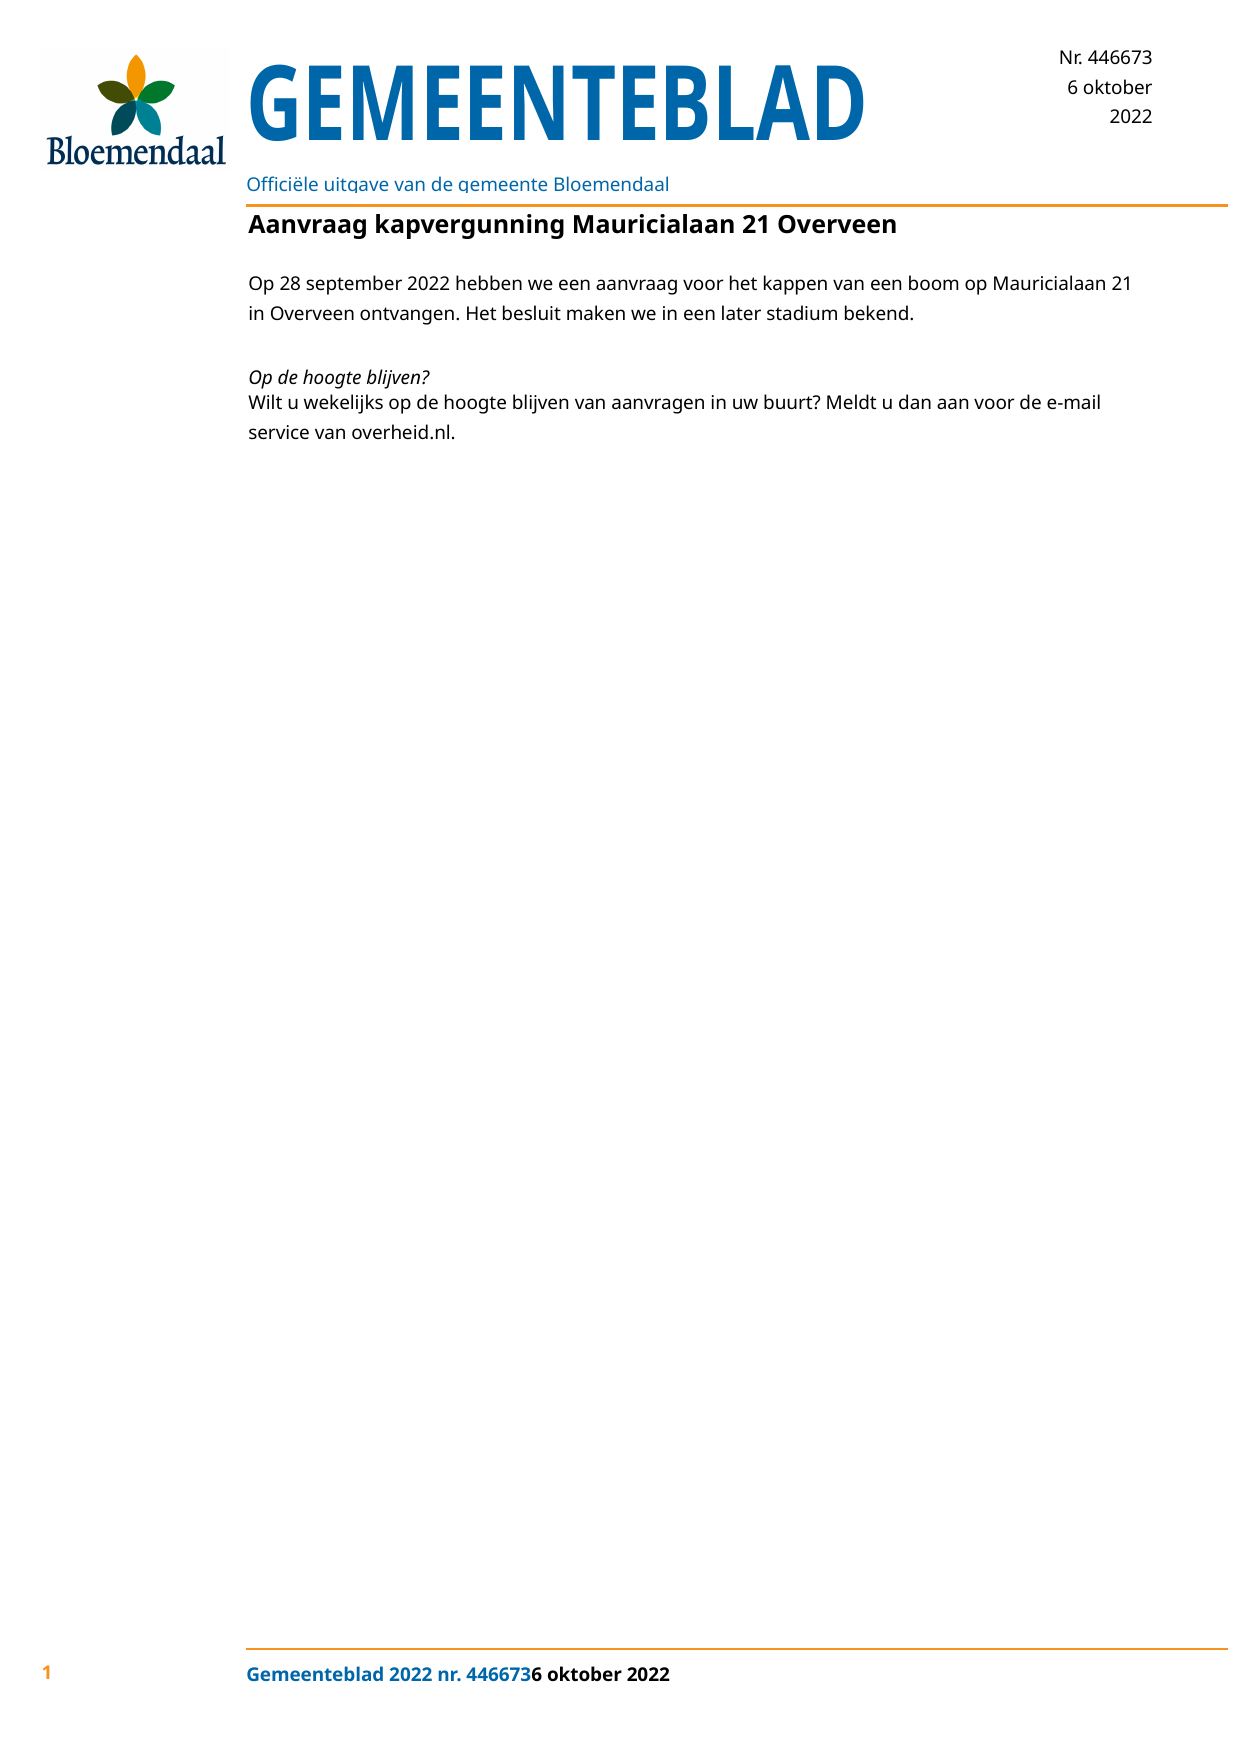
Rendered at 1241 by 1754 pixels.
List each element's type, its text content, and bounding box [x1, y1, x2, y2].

picture [41, 47, 231, 172]
text Op de hoogte blijven? [248, 364, 1152, 389]
text Aanvraag kapvergunning Mauricialaan 21 Overveen [248, 207, 1152, 241]
text Wilt u wekelijks op de hoogte blijven van aanvragen in uw buurt? Meldt u dan aan voor de e-mail service van overheid.nl. [248, 389, 1152, 445]
text Op 28 september 2022 hebben we een aanvraag voor het kappen van een boom op Mauricialaan 21 in Overveen ontvangen. Het besluit maken we in een later stadium bekend. [248, 270, 1152, 326]
